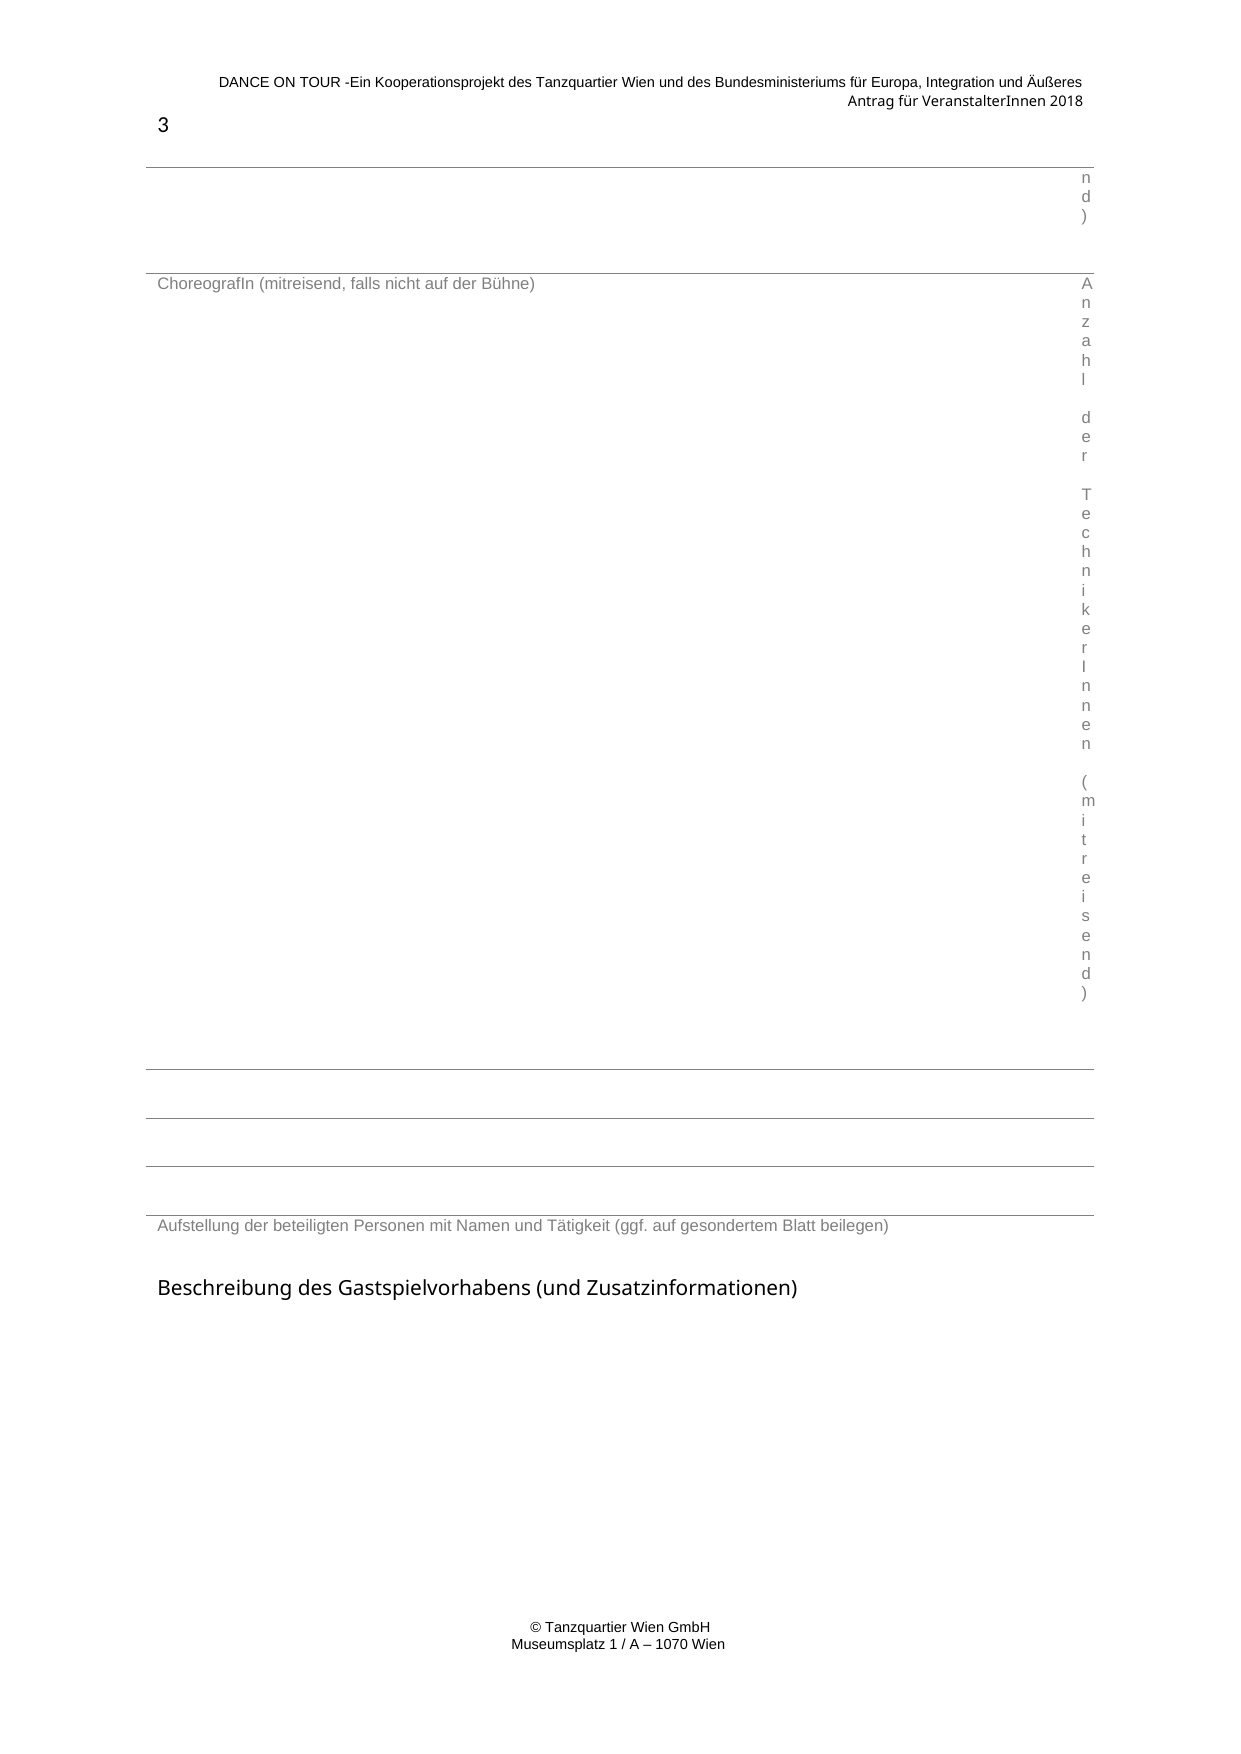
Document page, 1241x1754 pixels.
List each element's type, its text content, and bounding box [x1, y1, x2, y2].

table_cell [146, 1070, 1070, 1117]
table_cell nd) [1070, 168, 1094, 273]
table_cell [146, 1119, 1070, 1166]
table_cell Anzahl der TechnikerInnen (mitreisend) [1070, 274, 1094, 1021]
table_cell ChoreografIn (mitreisend, falls nicht auf der Bühne) [146, 274, 1070, 1021]
table_cell [146, 1021, 1070, 1069]
table_cell [1070, 1167, 1094, 1215]
table_cell [1070, 1021, 1094, 1069]
table_cell [146, 168, 1070, 273]
table_cell Aufstellung der beteiligten Personen mit Namen und Tätigkeit (ggf. auf gesondertem Blatt beilegen) [146, 1216, 1094, 1273]
table_cell [1070, 1070, 1094, 1117]
table_cell [146, 1330, 1094, 1618]
table_cell [146, 1167, 1070, 1215]
table_cell [1070, 1119, 1094, 1166]
table_cell Beschreibung des Gastspielvorhabens (und Zusatzinformationen) [146, 1273, 1094, 1330]
